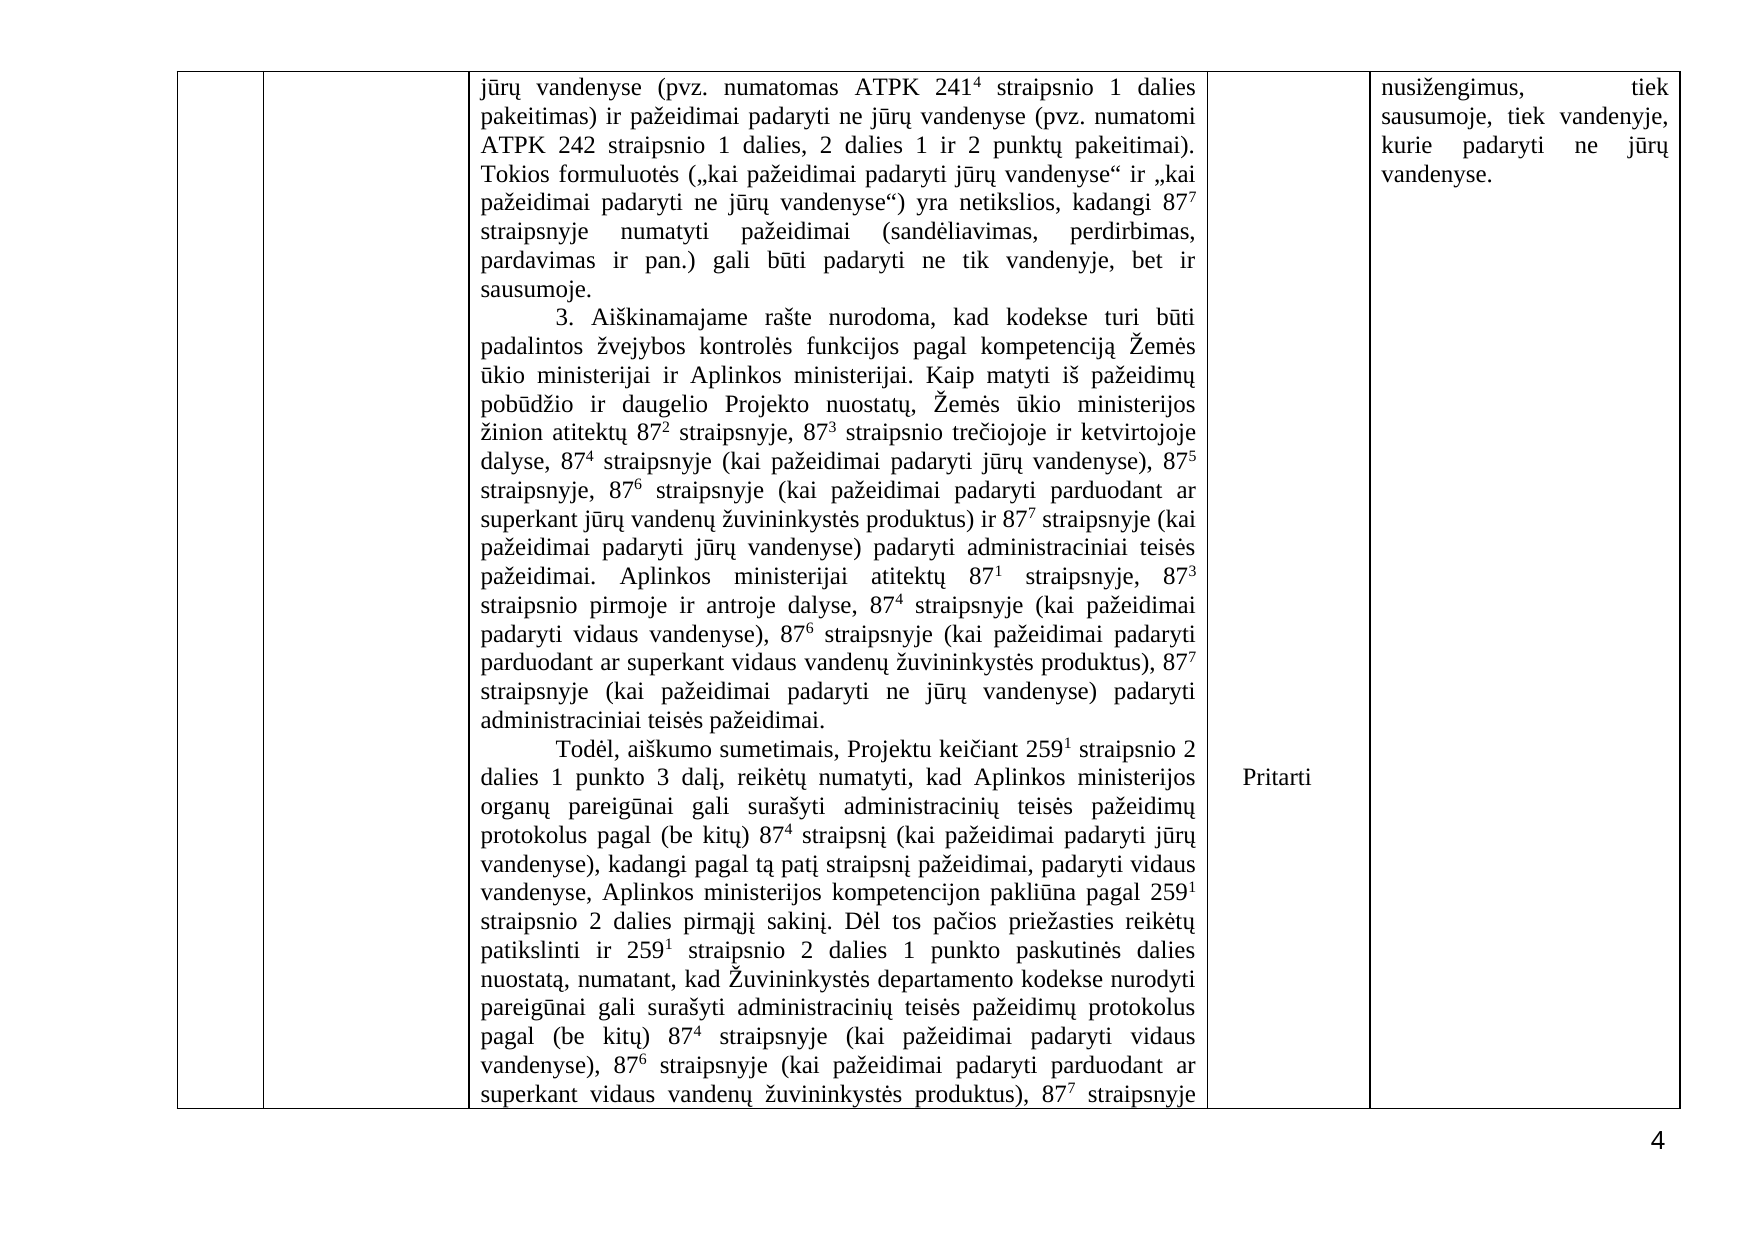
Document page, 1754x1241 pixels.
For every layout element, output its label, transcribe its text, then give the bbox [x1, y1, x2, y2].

table_cell [178, 72, 263, 1107]
table_cell nusižengimus, tiek sausumoje, tiek vandenyje, kurie padaryti ne jūrų vandenyse. [1371, 72, 1679, 1107]
table_cell jūrų vandenyse (pvz. numatomas ATPK 2414 straipsnio 1 dalies pakeitimas) ir pažeidimai padaryti ne jūrų vandenyse (pvz. numatomi ATPK 242 straipsnio 1 dalies, 2 dalies 1 ir 2 punktų pakeitimai). Tokios formuluotės („kai pažeidimai padaryti jūrų vandenyse“ ir „kai pažeidimai padaryti ne jūrų vandenyse“) yra netikslios, kadangi 877 straipsnyje numatyti pažeidimai (sandėliavimas, perdirbimas, pardavimas ir pan.) gali būti padaryti ne tik vandenyje, bet ir sausumoje. 3. Aiškinamajame rašte nurodoma, kad kodekse turi būti padalintos žvejybos kontrolės funkcijos pagal kompetenciją Žemės ūkio ministerijai ir Aplinkos ministerijai. Kaip matyti iš pažeidimų pobūdžio ir daugelio Projekto nuostatų, Žemės ūkio ministerijos žinion atitektų 872 straipsnyje, 873 straipsnio trečiojoje ir ketvirtojoje dalyse, 874 straipsnyje (kai pažeidimai padaryti jūrų vandenyse), 875 straipsnyje, 876 straipsnyje (kai pažeidimai padaryti parduodant ar superkant jūrų vandenų žuvininkystės produktus) ir 877 straipsnyje (kai pažeidimai padaryti jūrų vandenyse) padaryti administraciniai teisės pažeidimai. Aplinkos ministerijai atitektų 871 straipsnyje, 873 straipsnio pirmoje ir antroje dalyse, 874 straipsnyje (kai pažeidimai padaryti vidaus vandenyse), 876 straipsnyje (kai pažeidimai padaryti parduodant ar superkant vidaus vandenų žuvininkystės produktus), 877 straipsnyje (kai pažeidimai padaryti ne jūrų vandenyse) padaryti administraciniai teisės pažeidimai. Todėl, aiškumo sumetimais, Projektu keičiant 2591 straipsnio 2 dalies 1 punkto 3 dalį, reikėtų numatyti, kad Aplinkos ministerijos organų pareigūnai gali surašyti administracinių teisės pažeidimų protokolus pagal (be kitų) 874 straipsnį (kai pažeidimai padaryti jūrų vandenyse), kadangi pagal tą patį straipsnį pažeidimai, padaryti vidaus vandenyse, Aplinkos ministerijos kompetencijon pakliūna pagal 2591 straipsnio 2 dalies pirmąjį sakinį. Dėl tos pačios priežasties reikėtų patikslinti ir 2591 straipsnio 2 dalies 1 punkto paskutinės dalies nuostatą, numatant, kad Žuvininkystės departamento kodekse nurodyti pareigūnai gali surašyti administracinių teisės pažeidimų protokolus pagal (be kitų) 874 straipsnyje (kai pažeidimai padaryti vidaus vandenyse), 876 straipsnyje (kai pažeidimai padaryti parduodant ar superkant vidaus vandenų žuvininkystės produktus), 877 straipsnyje [470, 72, 1207, 1107]
table_cell Pritarti [1208, 72, 1369, 1107]
table_cell [264, 72, 468, 1107]
